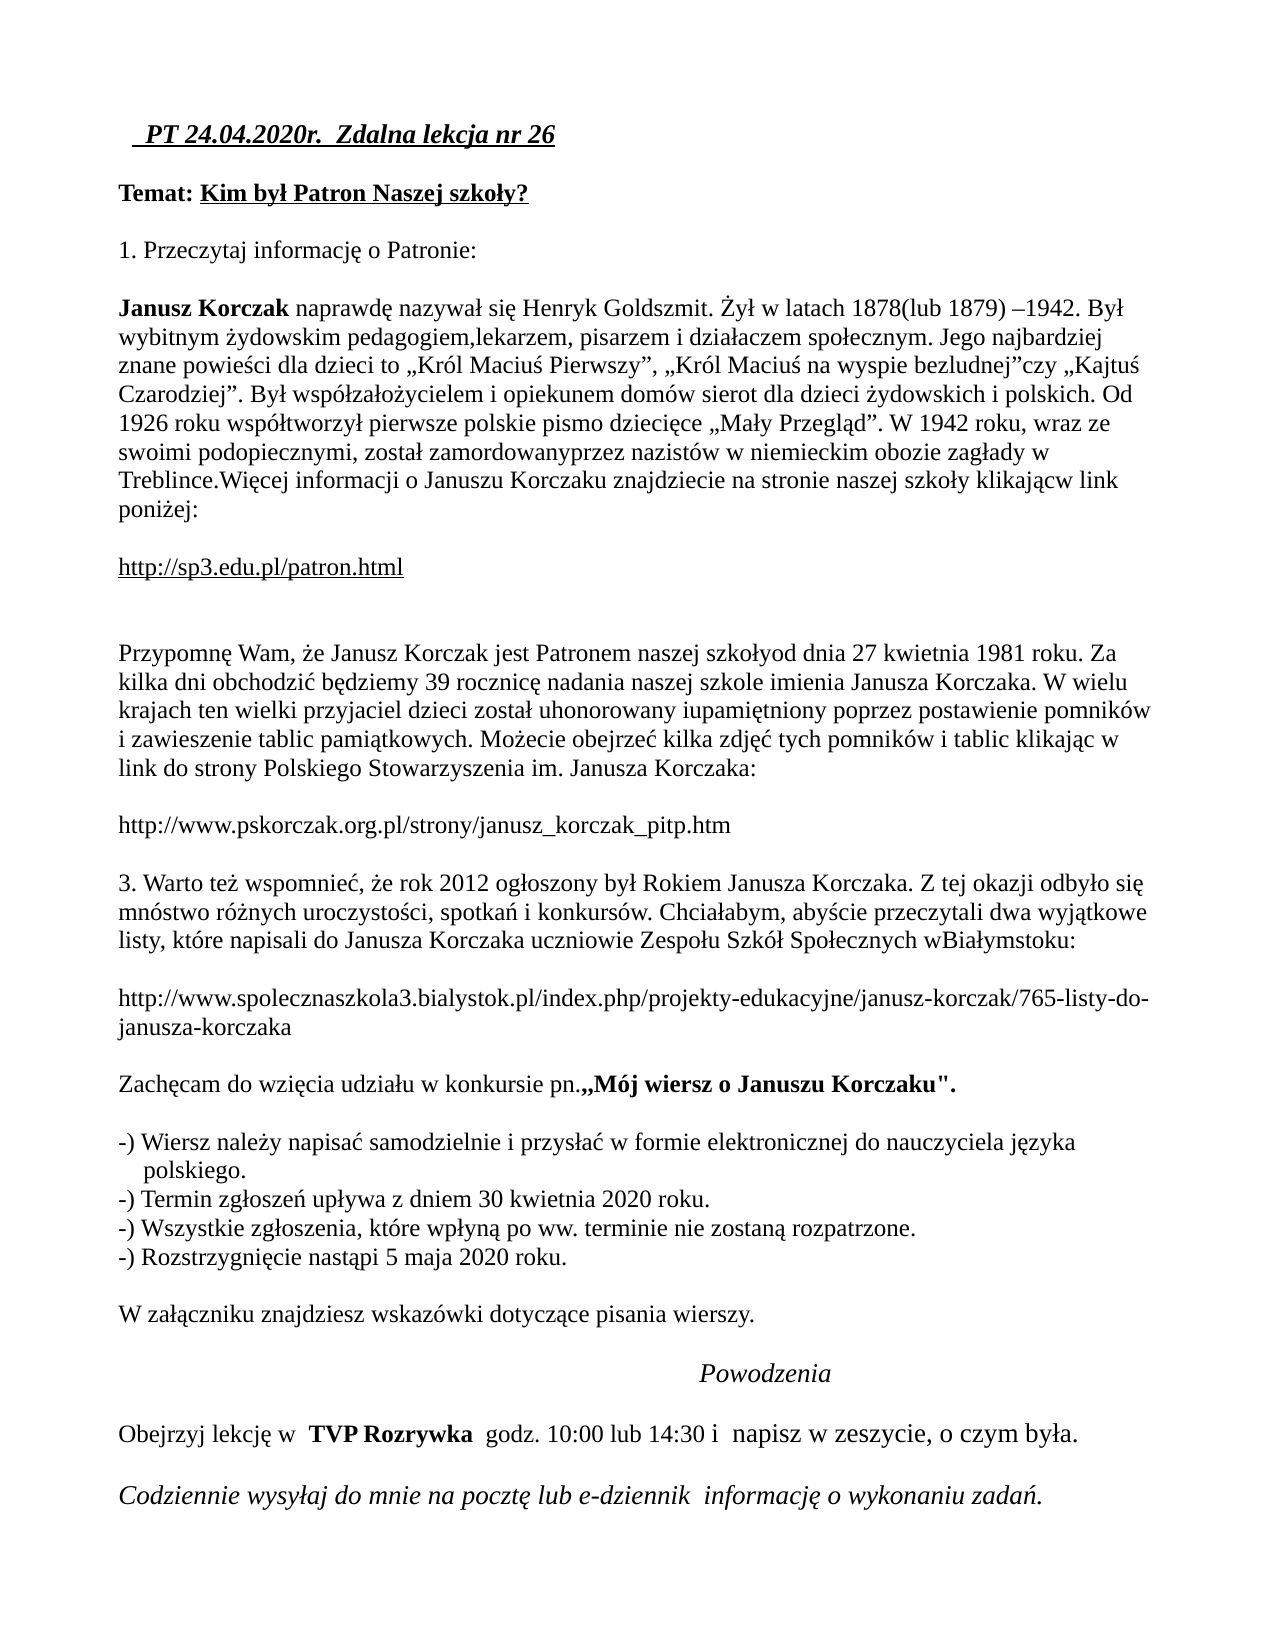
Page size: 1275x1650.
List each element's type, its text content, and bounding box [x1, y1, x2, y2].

text Obejrzyj lekcję w TVP Rozrywka godz. 10:00 lub 14:30 i napisz w zeszycie, o czym była. [118, 1417, 1157, 1448]
text -) Termin zgłoszeń upływa z dniem 30 kwietnia 2020 roku. [118, 1184, 1157, 1213]
text 1. Przeczytaj informację o Patronie: [118, 236, 1157, 264]
text Powodzenia [118, 1357, 1157, 1388]
text PT 24.04.2020r. Zdalna lekcja nr 26 [118, 118, 1157, 149]
text http://sp3.edu.pl/patron.html [118, 552, 1157, 581]
text http://www.pskorczak.org.pl/strony/janusz_korczak_pitp.htm [118, 811, 1157, 839]
text -) Wiersz należy napisać samodzielnie i przysłać w formie elektronicznej do nauczyciela języka [118, 1127, 1157, 1156]
text W załączniku znajdziesz wskazówki dotyczące pisania wierszy. [118, 1299, 1157, 1328]
text 3. Warto też wspomnieć, że rok 2012 ogłoszony był Rokiem Janusza Korczaka. Z tej okazji odbyło się mnóstwo różnych uroczystości, spotkań i konkursów. Chciałabym, abyście przeczytali dwa wyjątkowe listy, które napisali do Janusza Korczaka uczniowie Zespołu Szkół Społecznych wBiałymstoku: [118, 868, 1157, 954]
text Przypomnę Wam, że Janusz Korczak jest Patronem naszej szkołyod dnia 27 kwietnia 1981 roku. Za kilka dni obchodzić będziemy 39 rocznicę nadania naszej szkole imienia Janusza Korczaka. W wielu krajach ten wielki przyjaciel dzieci został uhonorowany iupamiętniony poprzez postawienie pomników i zawieszenie tablic pamiątkowych. Możecie obejrzeć kilka zdjęć tych pomników i tablic klikając w link do strony Polskiego Stowarzyszenia im. Janusza Korczaka: [118, 638, 1157, 782]
text Janusz Korczak naprawdę nazywał się Henryk Goldszmit. Żył w latach 1878(lub 1879) –1942. Był wybitnym żydowskim pedagogiem,lekarzem, pisarzem i działaczem społecznym. Jego najbardziej znane powieści dla dzieci to „Król Maciuś Pierwszy”, „Król Maciuś na wyspie bezludnej”czy „Kajtuś Czarodziej”. Był współzałożycielem i opiekunem domów sierot dla dzieci żydowskich i polskich. Od 1926 roku współtworzył pierwsze polskie pismo dziecięce „Mały Przegląd”. W 1942 roku, wraz ze swoimi podopiecznymi, został zamordowanyprzez nazistów w niemieckim obozie zagłady w Treblince.Więcej informacji o Januszu Korczaku znajdziecie na stronie naszej szkoły klikającw link poniżej: [118, 293, 1157, 523]
text Temat: Kim był Patron Naszej szkoły? [118, 178, 1157, 207]
text polskiego. [118, 1156, 1157, 1184]
text Zachęcam do wzięcia udziału w konkursie pn.,,Mój wiersz o Januszu Korczaku". [118, 1069, 1157, 1098]
text http://www.spolecznaszkola3.bialystok.pl/index.php/projekty-edukacyjne/janusz-korczak/765-listy-do-janusza-korczaka [118, 983, 1157, 1041]
text Codziennie wysyłaj do mnie na pocztę lub e-dziennik informację o wykonaniu zadań. [118, 1479, 1157, 1510]
text -) Rozstrzygnięcie nastąpi 5 maja 2020 roku. [118, 1242, 1157, 1271]
text -) Wszystkie zgłoszenia, które wpłyną po ww. terminie nie zostaną rozpatrzone. [118, 1213, 1157, 1242]
